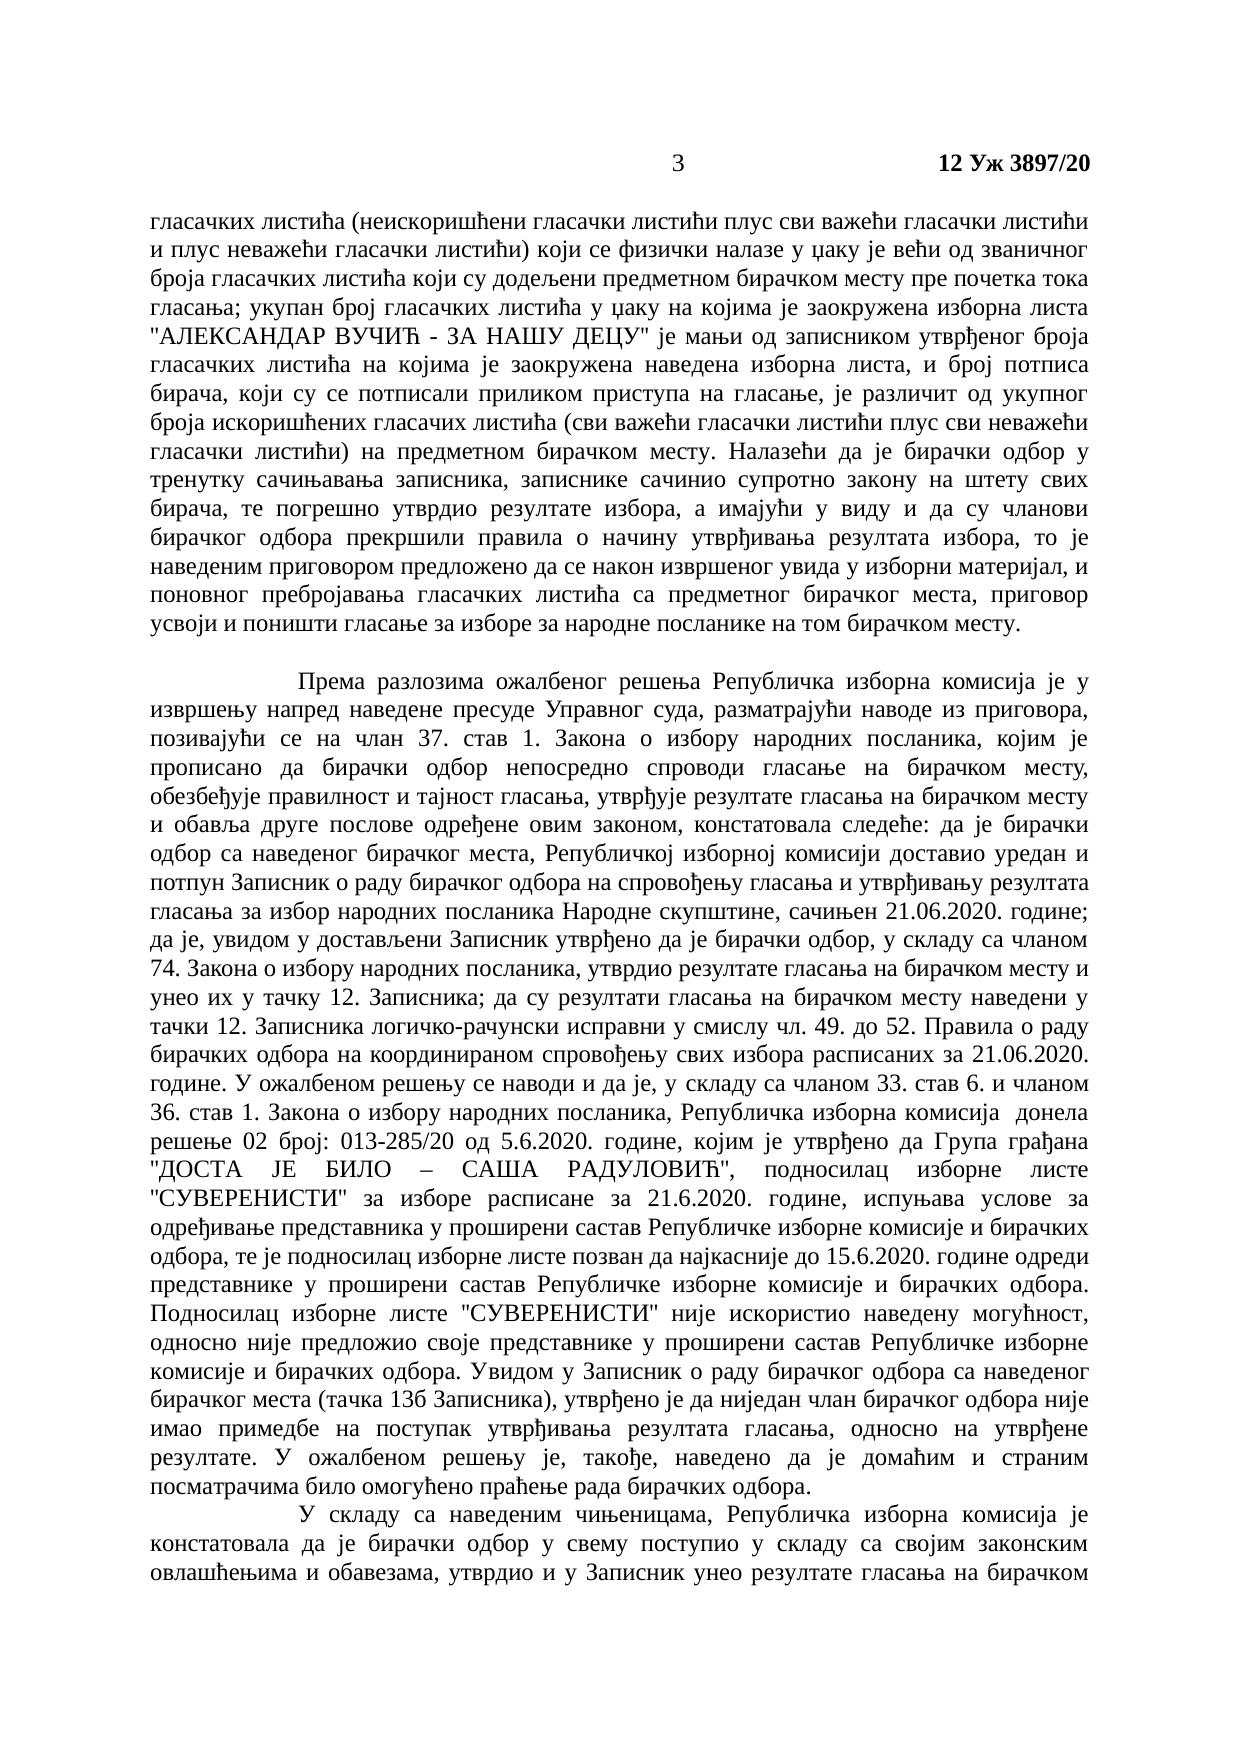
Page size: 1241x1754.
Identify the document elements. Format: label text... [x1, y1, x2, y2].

text У складу са наведеним чињеницама, Републичка изборна комисија је констатовала да је бирачки одбор у свему поступио у складу са својим законским овлашћењима и обавезама, утврдио и у Записник унео резултате гласања на бирачком [150, 1499, 1090, 1586]
text Према разлозима ожалбеног решења Републичка изборна комисија је у извршењу напред наведене пресуде Управног суда, разматрајући наводе из приговора, позивајући се на члан 37. став 1. Закона о избору народних посланика, којим је прописано да бирачки одбор непосредно спроводи гласање на бирачком месту, обезбеђује правилност и тајност гласања, утврђује резултате гласања на бирачком месту и обавља друге послове одређене овим законом, констатовала следеће: да је бирачки одбор са наведеног бирачког места, Републичкој изборној комисији доставио уредан и потпун Записник о раду бирачког одбора на спровођењу гласања и утврђивању резултата гласања за избор народних посланика Народне скупштине, сачињен 21.06.2020. године; да је, увидом у достављени Записник утврђено да је бирачки одбор, у складу са чланом 74. Закона о избору народних посланика, утврдио резултате гласања на бирачком месту и унео их у тачку 12. Записника; да су резултати гласања на бирачком месту наведени у тачки 12. Записника логичко-рачунски исправни у смислу чл. 49. до 52. Правила о раду бирачких одбора на координираном спровођењу свих избора расписаних за 21.06.2020. године. У ожалбеном решењу се наводи и да је, у складу са чланом 33. став 6. и чланом 36. став 1. Закона о избору народних посланика, Републичка изборна комисија донела решење 02 број: 013-285/20 од 5.6.2020. године, којим је утврђено да Група грађана ''ДОСТА ЈЕ БИЛО – САША РАДУЛОВИЋ'', подносилац изборне листе ''СУВЕРЕНИСТИ'' за изборе расписане за 21.6.2020. године, испуњава услове за одређивање представника у проширени састав Републичке изборне комисије и бирачких одбора, те је подносилац изборне листе позван да најкасније до 15.6.2020. године одреди представнике у проширени састав Републичке изборне комисије и бирачких одбора. Подносилац изборне листе ''СУВЕРЕНИСТИ'' није искористио наведену могућност, односно није предложио своје представнике у проширени састав Републичке изборне комисије и бирачких одбора. Увидом у Записник о раду бирачког одбора са наведеног бирачког места (тачка 13б Записника), утврђено је да ниједан члан бирачког одбора није имао примедбе на поступак утврђивања резултата гласања, односно на утврђене резултате. У ожалбеном решењу је, такође, наведено да је домаћим и страним посматрачима било омогућено праћење рада бирачких одбора. [150, 666, 1090, 1499]
text гласачких листића (неискоришћени гласачки листићи плус сви важећи гласачки листићи и плус неважећи гласачки листићи) који се физички налазе у џаку је већи од званичног броја гласачких листића који су додељени предметном бирачком месту пре почетка тока гласања; укупан број гласачких листића у џаку на којима је заокружена изборна листа ''АЛЕКСАНДАР ВУЧИЋ - ЗА НАШУ ДЕЦУ'' је мањи од записником утврђеног броја гласачких листића на којима је заокружена наведена изборна листа, и број потписа бирача, који су се потписали приликом приступа на гласање, је различит од укупног броја искоришћених гласачих листића (сви важећи гласачки листићи плус сви неважећи гласачки листићи) на предметном бирачком месту. Налазећи да је бирачки одбор у тренутку сачињавања записника, записнике сачинио супротно закону на штету свих бирача, те погрешно утврдио резултате избора, а имајући у виду и да су чланови бирачког одбора прекршили правила о начину утврђивања резултата избора, то је наведеним приговором предложено да се након извршеног увида у изборни материјал, и поновног пребројавања гласачких листића са предметног бирачког места, приговор усвоји и поништи гласање за изборе за народне посланике на том бирачком месту. [150, 206, 1090, 637]
